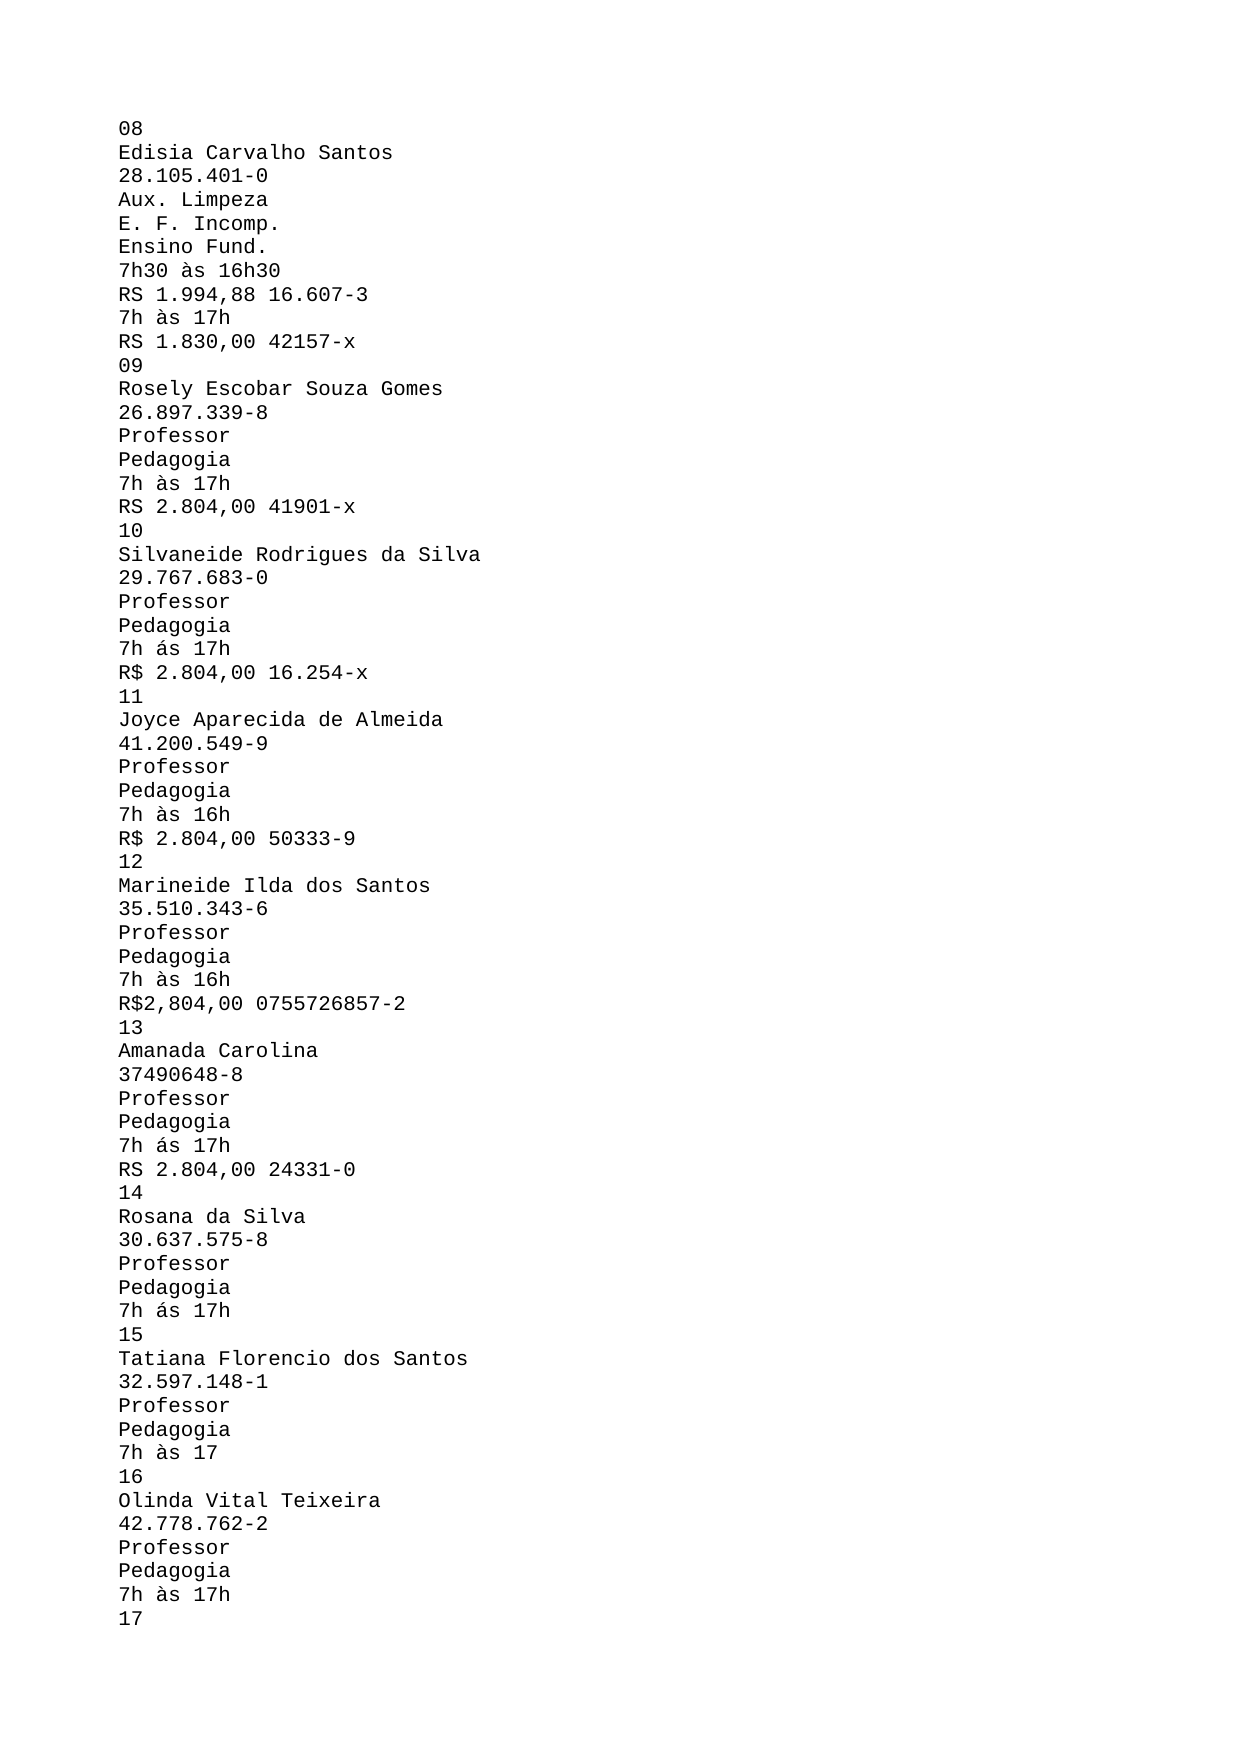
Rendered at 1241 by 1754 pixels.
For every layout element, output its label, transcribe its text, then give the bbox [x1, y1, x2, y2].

text RS 2.804,00 24331-0 [118, 1158, 1122, 1182]
text Pedagogia [118, 946, 1122, 969]
text 32.597.148-1 [118, 1371, 1122, 1395]
text RS 1.994,88 16.607-3 [118, 284, 1122, 307]
text E. F. Incomp. [118, 213, 1122, 236]
text Pedagogia [118, 1111, 1122, 1135]
text 26.897.339-8 [118, 402, 1122, 426]
text Professor [118, 426, 1122, 449]
text Edisia Carvalho Santos [118, 142, 1122, 165]
text Ensino Fund. [118, 236, 1122, 260]
text 7h30 às 16h30 [118, 260, 1122, 284]
text Pedagogia [118, 780, 1122, 804]
text 42.778.762-2 [118, 1513, 1122, 1537]
text 29.767.683-0 [118, 567, 1122, 591]
text R$2,804,00 0755726857-2 [118, 993, 1122, 1017]
text R$ 2.804,00 50333-9 [118, 827, 1122, 851]
text Rosely Escobar Souza Gomes [118, 378, 1122, 402]
text RS 2.804,00 41901-x [118, 496, 1122, 520]
text 7h às 17h [118, 1584, 1122, 1608]
text Silvaneide Rodrigues da Silva [118, 544, 1122, 567]
text Joyce Aparecida de Almeida [118, 709, 1122, 733]
text 35.510.343-6 [118, 898, 1122, 922]
text Professor [118, 757, 1122, 780]
text 15 [118, 1324, 1122, 1348]
text Aux. Limpeza [118, 189, 1122, 213]
text 7h ás 17h [118, 1300, 1122, 1324]
text RS 1.830,00 42157-x [118, 331, 1122, 354]
text 11 [118, 686, 1122, 709]
text 08 [118, 118, 1122, 142]
text 16 [118, 1466, 1122, 1489]
text 7h às 17h [118, 307, 1122, 331]
text 7h às 16h [118, 969, 1122, 993]
text Amanada Carolina [118, 1040, 1122, 1064]
text 7h ás 17h [118, 638, 1122, 662]
text 12 [118, 851, 1122, 875]
text Pedagogia [118, 615, 1122, 638]
text Pedagogia [118, 1561, 1122, 1584]
text Pedagogia [118, 449, 1122, 473]
text R$ 2.804,00 16.254-x [118, 662, 1122, 686]
text Pedagogia [118, 1277, 1122, 1300]
text Olinda Vital Teixeira [118, 1489, 1122, 1513]
text Professor [118, 1253, 1122, 1277]
text Marineide Ilda dos Santos [118, 875, 1122, 898]
text 7h às 17h [118, 473, 1122, 496]
text 28.105.401-0 [118, 165, 1122, 189]
text 14 [118, 1182, 1122, 1206]
text Rosana da Silva [118, 1206, 1122, 1229]
text Tatiana Florencio dos Santos [118, 1348, 1122, 1371]
text 7h ás 17h [118, 1135, 1122, 1158]
text 30.637.575-8 [118, 1229, 1122, 1253]
text 7h às 16h [118, 804, 1122, 827]
text Pedagogia [118, 1419, 1122, 1442]
text 09 [118, 354, 1122, 378]
text 10 [118, 520, 1122, 544]
text 41.200.549-9 [118, 733, 1122, 757]
text 7h às 17 [118, 1442, 1122, 1466]
text Professor [118, 1395, 1122, 1419]
text Professor [118, 591, 1122, 615]
text Professor [118, 1537, 1122, 1561]
text Professor [118, 1088, 1122, 1111]
text Professor [118, 922, 1122, 946]
text 37490648-8 [118, 1064, 1122, 1088]
text 13 [118, 1017, 1122, 1040]
text 17 [118, 1608, 1122, 1631]
